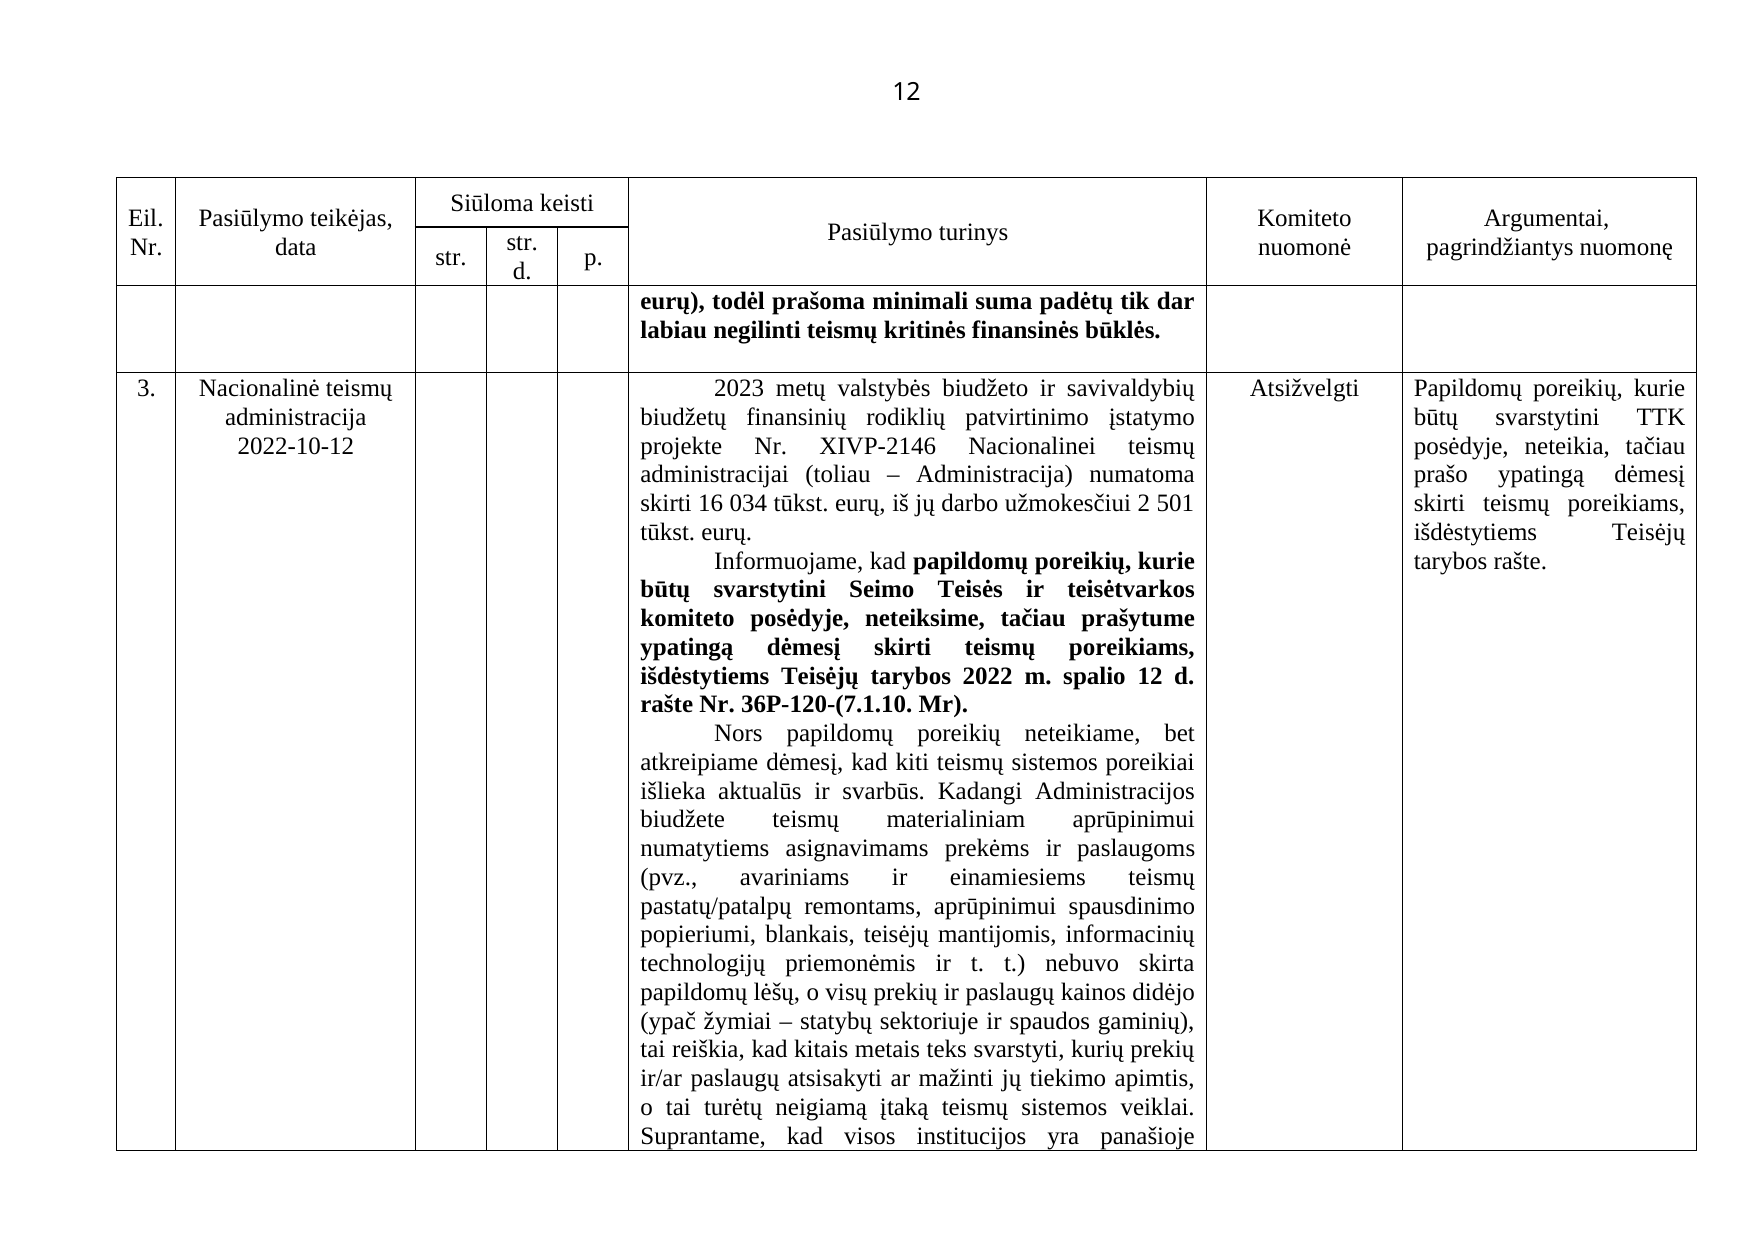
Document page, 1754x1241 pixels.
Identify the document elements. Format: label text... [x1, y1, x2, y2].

table_cell 2023 metų valstybės biudžeto ir savivaldybių biudžetų finansinių rodiklių patvirtinimo įstatymo projekte Nr. XIVP-2146 Nacionalinei teismų administracijai (toliau – Administracija) numatoma skirti 16 034 tūkst. eurų, iš jų darbo užmokesčiui 2 501 tūkst. eurų. Informuojame, kad papildomų poreikių, kurie būtų svarstytini Seimo Teisės ir teisėtvarkos komiteto posėdyje, neteiksime, tačiau prašytume ypatingą dėmesį skirti teismų poreikiams, išdėstytiems Teisėjų tarybos 2022 m. spalio 12 d. rašte Nr. 36P-120-(7.1.10. Mr). Nors papildomų poreikių neteikiame, bet atkreipiame dėmesį, kad kiti teismų sistemos poreikiai išlieka aktualūs ir svarbūs. Kadangi Administracijos biudžete teismų materialiniam aprūpinimui numatytiems asignavimams prekėms ir paslaugoms (pvz., avariniams ir einamiesiems teismų pastatų/patalpų remontams, aprūpinimui spausdinimo popieriumi, blankais, teisėjų mantijomis, informacinių technologijų priemonėmis ir t. t.) nebuvo skirta papildomų lėšų, o visų prekių ir paslaugų kainos didėjo (ypač žymiai – statybų sektoriuje ir spaudos gaminių), tai reiškia, kad kitais metais teks svarstyti, kurių prekių ir/ar paslaugų atsisakyti ar mažinti jų tiekimo apimtis, o tai turėtų neigiamą įtaką teismų sistemos veiklai. Suprantame, kad visos institucijos yra panašioje [629, 373, 1206, 1149]
table_header Pasiūlymo teikėjas, data [176, 178, 415, 285]
table_cell eurų), todėl prašoma minimali suma padėtų tik dar labiau negilinti teismų kritinės finansinės būklės. [629, 286, 1206, 372]
table_cell [558, 286, 628, 372]
table_header Eil. Nr. [117, 178, 175, 285]
table_header Argumentai, pagrindžiantys nuomonę [1403, 178, 1696, 285]
table_cell str. d. [487, 228, 557, 285]
table_cell p. [558, 228, 628, 285]
table_cell [416, 286, 486, 372]
table_cell [1403, 286, 1696, 372]
table_cell str. [416, 228, 486, 285]
table_cell [487, 286, 557, 372]
table_cell [176, 286, 415, 372]
table_cell [117, 286, 175, 372]
table_header Siūloma keisti [416, 178, 628, 226]
table_cell [1207, 286, 1402, 372]
table_cell Nacionalinė teismų administracija 2022-10-12 [176, 373, 415, 1149]
table_cell [487, 373, 557, 1149]
table_header Komiteto nuomonė [1207, 178, 1402, 285]
table_cell 3. [117, 373, 175, 1149]
table_cell [558, 373, 628, 1149]
table_header Pasiūlymo turinys [629, 178, 1206, 285]
table_cell [416, 373, 486, 1149]
table_cell Papildomų poreikių, kurie būtų svarstytini TTK posėdyje, neteikia, tačiau prašo ypatingą dėmesį skirti teismų poreikiams, išdėstytiems Teisėjų tarybos rašte. [1403, 373, 1696, 1149]
table_cell Atsižvelgti [1207, 373, 1402, 1149]
